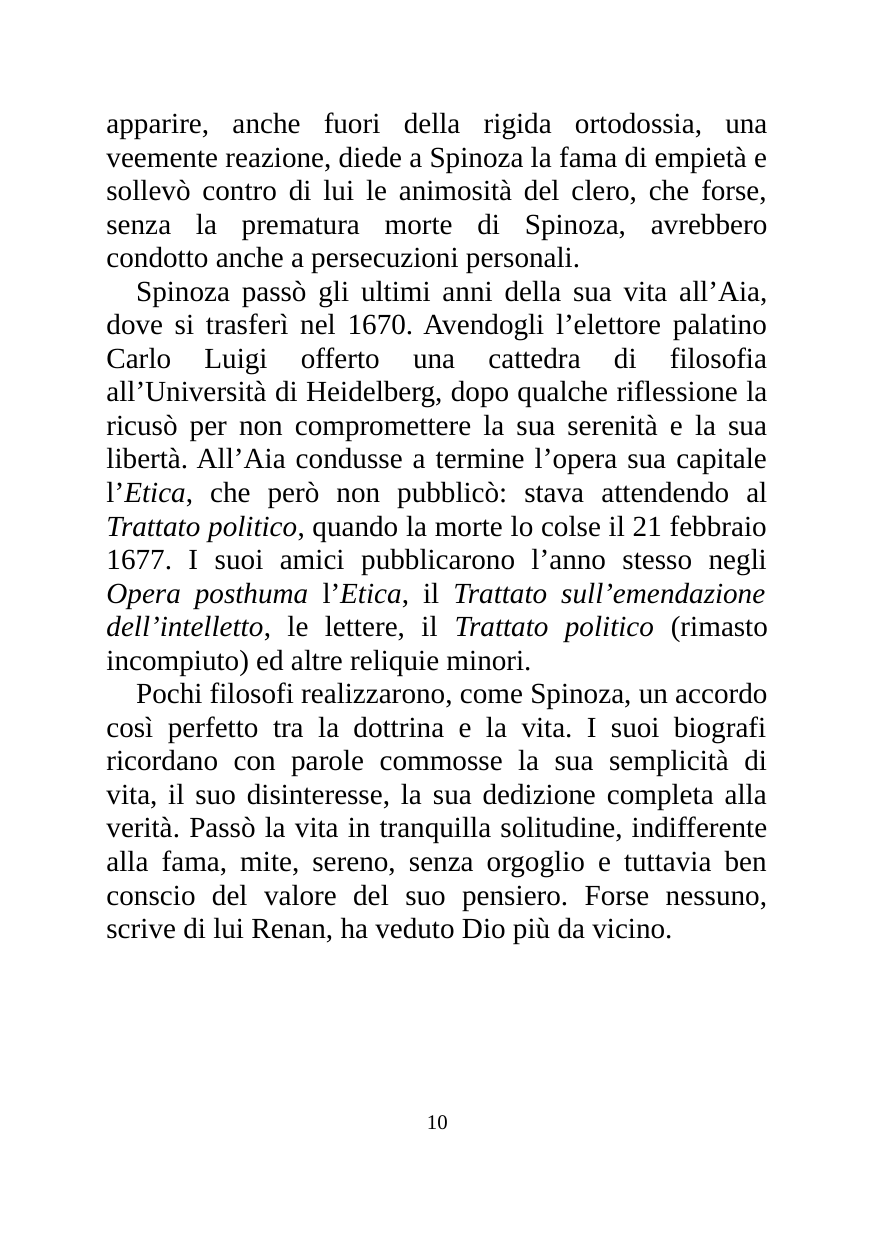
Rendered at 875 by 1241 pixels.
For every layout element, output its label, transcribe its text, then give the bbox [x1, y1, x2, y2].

text apparire, anche fuori della rigida ortodossia, una veemente reazione, diede a Spinoza la fama di empietà e sollevò contro di lui le animosità del clero, che forse, senza la prematura morte di Spinoza, avrebbero condotto anche a persecuzioni personali. [106, 106, 768, 274]
text Pochi filosofi realizzarono, come Spinoza, un accordo così perfetto tra la dottrina e la vita. I suoi biografi ricordano con parole commosse la sua semplicità di vita, il suo disinteresse, la sua dedizione completa alla verità. Passò la vita in tranquilla solitudine, indifferente alla fama, mite, sereno, senza orgoglio e tuttavia ben conscio del valore del suo pensiero. Forse nessuno, scrive di lui Renan, ha veduto Dio più da vicino. [106, 676, 768, 945]
text Spinoza passò gli ultimi anni della sua vita all’Aia, dove si trasferì nel 1670. Avendogli l’elettore palatino Carlo Luigi offerto una cattedra di filosofia all’Università di Heidelberg, dopo qualche riflessione la ricusò per non compromettere la sua serenità e la sua libertà. All’Aia condusse a termine l’opera sua capitale l’Etica, che però non pubblicò: stava attendendo al Trattato politico, quando la morte lo colse il 21 febbraio 1677. I suoi amici pubblicarono l’anno stesso negli Opera posthuma l’Etica, il Trattato sull’emendazione dell’intelletto, le lettere, il Trattato politico (rimasto incompiuto) ed altre reliquie minori. [106, 274, 768, 676]
